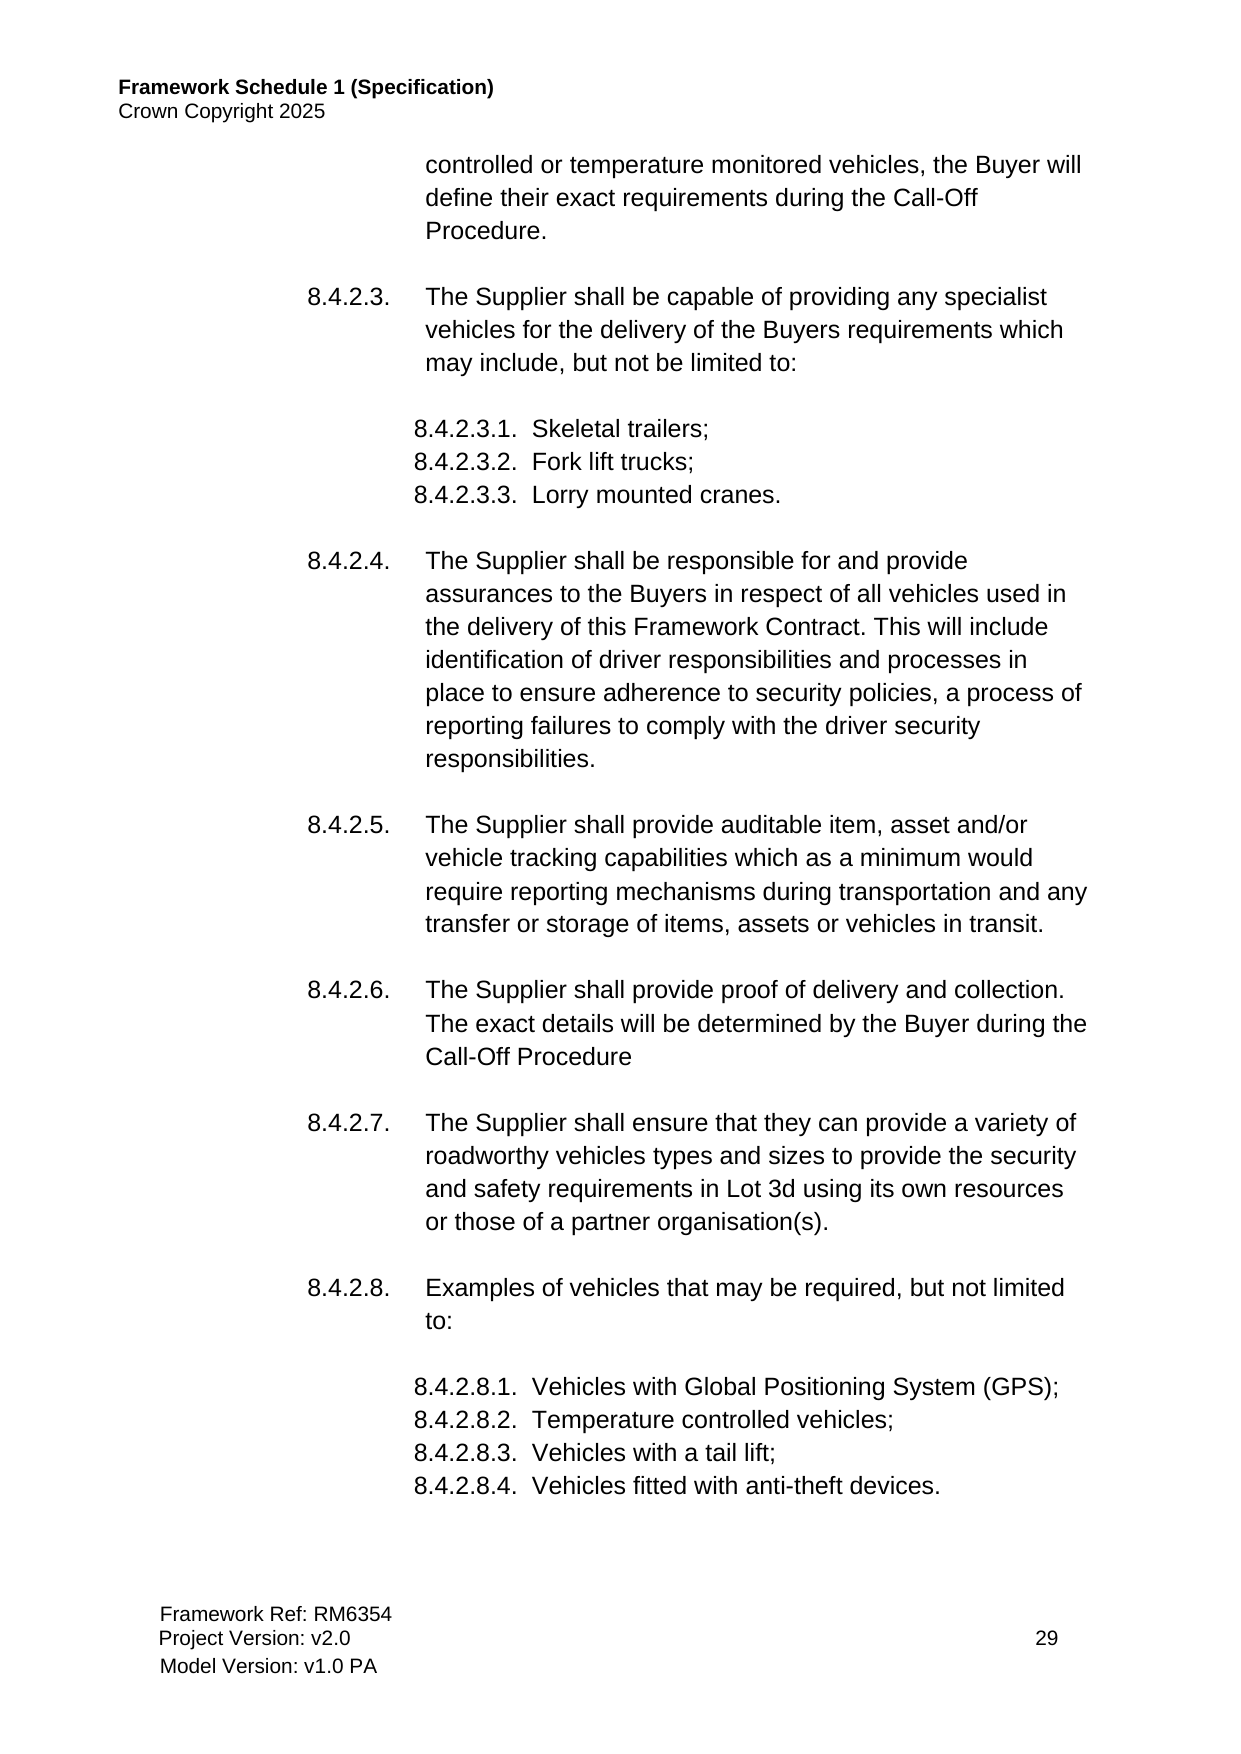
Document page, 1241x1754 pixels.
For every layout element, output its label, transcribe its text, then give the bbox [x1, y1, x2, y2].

list Skeletal trailers; [413, 414, 1090, 443]
list Vehicles fitted with anti-theft devices. [413, 1471, 1090, 1499]
list Lorry mounted cranes. [413, 480, 1090, 509]
list The Supplier shall ensure that they can provide a variety of roadworthy vehicles types and sizes to provide the security and safety requirements in Lot 3d using its own resources or those of a partner organisation(s). [307, 1108, 1090, 1235]
list Fork lift trucks; [413, 447, 1090, 476]
list The Supplier shall be responsible for and provide assurances to the Buyers in respect of all vehicles used in the delivery of this Framework Contract. This will include identification of driver responsibilities and processes in place to ensure adherence to security policies, a process of reporting failures to comply with the driver security responsibilities. [307, 546, 1090, 773]
list The Supplier shall provide auditable item, asset and/or vehicle tracking capabilities which as a minimum would require reporting mechanisms during transportation and any transfer or storage of items, assets or vehicles in transit. [307, 810, 1090, 938]
list controlled or temperature monitored vehicles, the Buyer will define their exact requirements during the Call-Off Procedure. [307, 150, 1090, 245]
list The Supplier shall provide proof of delivery and collection. The exact details will be determined by the Buyer during the Call-Off Procedure [307, 976, 1090, 1070]
list Vehicles with Global Positioning System (GPS); [413, 1372, 1090, 1401]
list Examples of vehicles that may be required, but not limited to: [307, 1273, 1090, 1334]
list Vehicles with a tail lift; [413, 1438, 1090, 1467]
list Temperature controlled vehicles; [413, 1405, 1090, 1433]
list The Supplier shall be capable of providing any specialist vehicles for the delivery of the Buyers requirements which may include, but not be limited to: [307, 282, 1090, 377]
